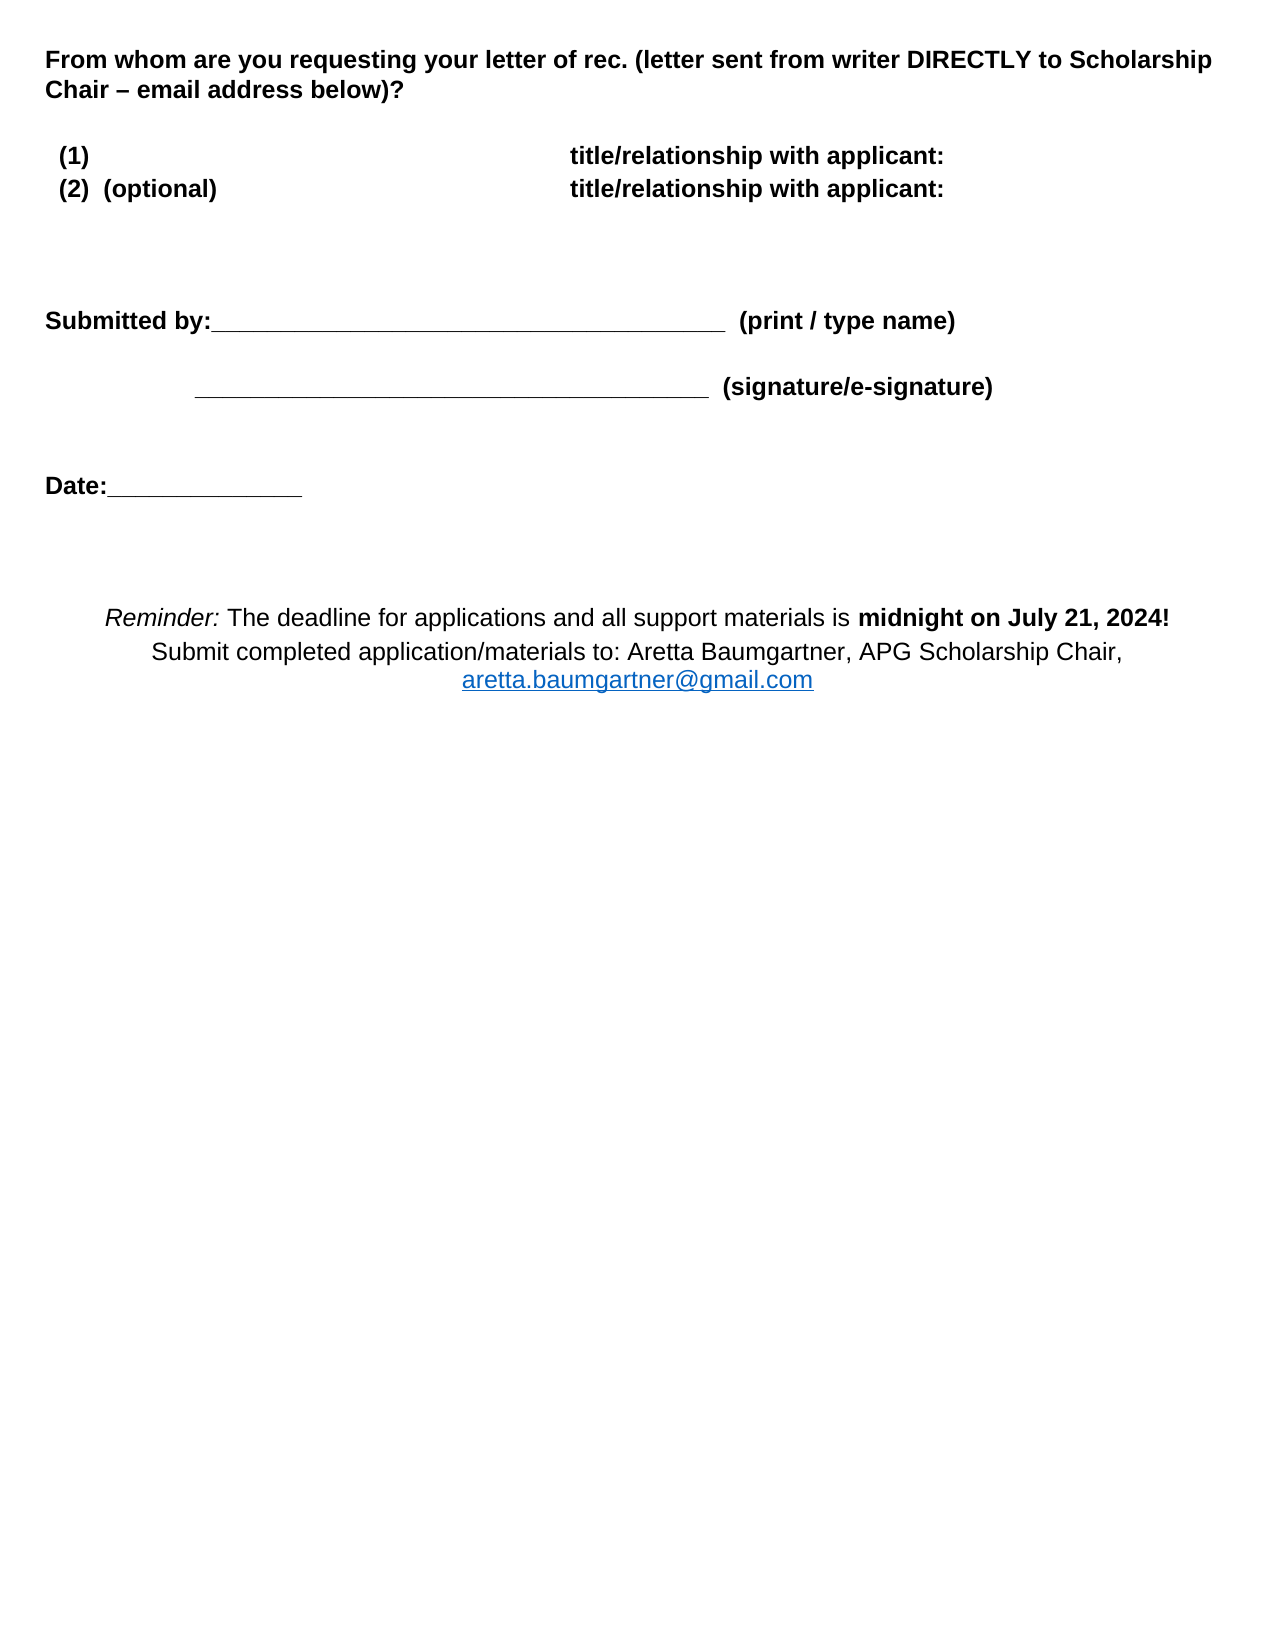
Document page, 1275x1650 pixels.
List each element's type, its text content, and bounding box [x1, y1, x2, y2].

text From whom are you requesting your letter of rec. (letter sent from writer DIRECTLY to Scholarship Chair – email address below)? [45, 45, 1230, 104]
text _____________________________________ (signature/e-signature) [120, 372, 1230, 401]
text Submitted by:_____________________________________ (print / type name) [45, 306, 1230, 335]
text Date:______________ [45, 471, 1230, 500]
text (2) (optional) title/relationship with applicant: [45, 174, 1230, 203]
text Submit completed application/materials to: Aretta Baumgartner, APG Scholarship Chair, aretta.baumgartner@gmail.com [45, 636, 1230, 694]
text Reminder: The deadline for applications and all support materials is midnight on July 21, 2024! [45, 603, 1230, 632]
text (1) title/relationship with applicant: [45, 141, 1230, 170]
